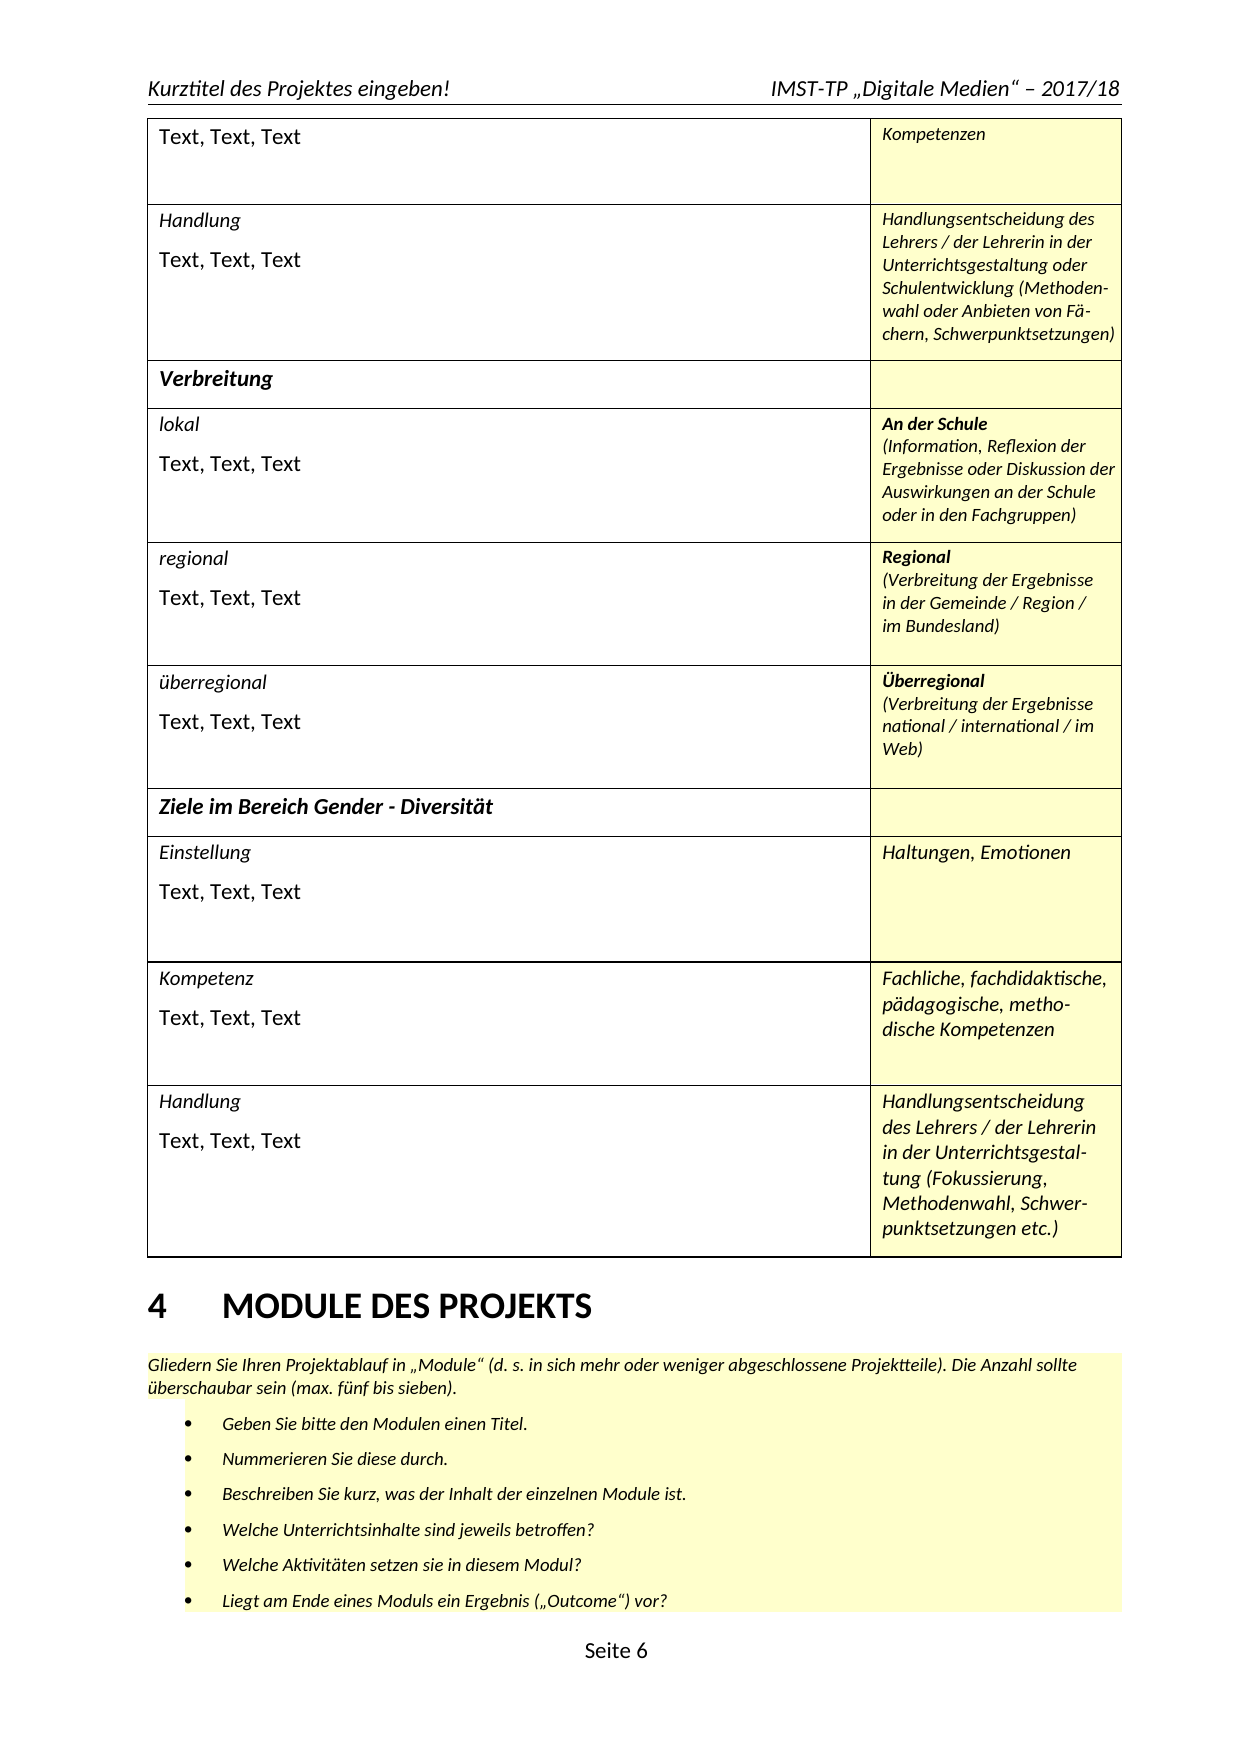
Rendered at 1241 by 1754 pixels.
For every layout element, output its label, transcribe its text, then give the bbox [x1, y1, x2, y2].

table_cell Überregional (Verbreitung der Ergebnis­se national / international / im Web) [871, 666, 1121, 788]
table_cell überregional Text, Text, Text [148, 666, 870, 788]
table_cell lokal Text, Text, Text [148, 409, 870, 542]
list Geben Sie bitte den Modulen einen Titel. [185, 1412, 1122, 1434]
table_cell [871, 789, 1121, 836]
table_cell Ziele im Bereich Gender - Diversität [148, 789, 870, 836]
list Nummerieren Sie diese durch. [185, 1447, 1122, 1470]
table_cell Handlung Text, Text, Text [148, 205, 870, 360]
table_cell Kompetenzen [871, 119, 1121, 203]
table_cell Handlungsentscheidung des Lehrers / der Lehrerin in der Unterrichtsgestal­tung oder Schulentwick­lung (Methoden­wahl oder Anbieten von Fä­chern, Schwerpunktsetzun­gen) [871, 205, 1121, 360]
list Beschreiben Sie kurz, was der Inhalt der einzelnen Module ist. [185, 1482, 1122, 1505]
table_cell Haltungen, Emotionen [871, 837, 1121, 961]
list Welche Aktivitäten setzen sie in diesem Modul? [185, 1553, 1122, 1576]
list Welche Unterrichtsinhalte sind jeweils betroffen? [185, 1518, 1122, 1541]
table_cell Verbreitung [148, 361, 870, 408]
list Liegt am Ende eines Moduls ein Ergebnis („Outcome“) vor? [185, 1589, 1122, 1612]
text Gliedern Sie Ihren Projektablauf in „Module“ (d. s. in sich mehr oder weniger abgeschlossene Projektteile). Die Anzahl sollte überschaubar sein (max. fünf bis sieben). [148, 1353, 1122, 1399]
subtitle 4 Module des Projekts [148, 1282, 1122, 1328]
table_cell Handlung Text, Text, Text [148, 1086, 870, 1256]
table_cell Einstellung Text, Text, Text [148, 837, 870, 961]
table_cell regional Text, Text, Text [148, 543, 870, 665]
table_cell Fachliche, fachdidaktische, pädagogische, metho­dische Kompetenzen [871, 963, 1121, 1084]
table_cell Text, Text, Text [148, 119, 870, 203]
table_cell Handlungsentscheidung des Lehrers / der Lehrerin in der Unterrichtsgestal­tung (Fokussierung, Methodenwahl, Schwer­punkt­setzungen etc.) [871, 1086, 1121, 1256]
table_cell Regional (Verbreitung der Ergebnis­se in der Gemein­de / Region / im Bundes­land) [871, 543, 1121, 665]
table_cell An der Schule (Information, Reflexion der Ergebnisse oder Diskussion der Auswirkungen an der Schu­le oder in den Fachgrup­pen) [871, 409, 1121, 542]
table_cell Kompetenz Text, Text, Text [148, 963, 870, 1084]
table_cell [871, 361, 1121, 408]
